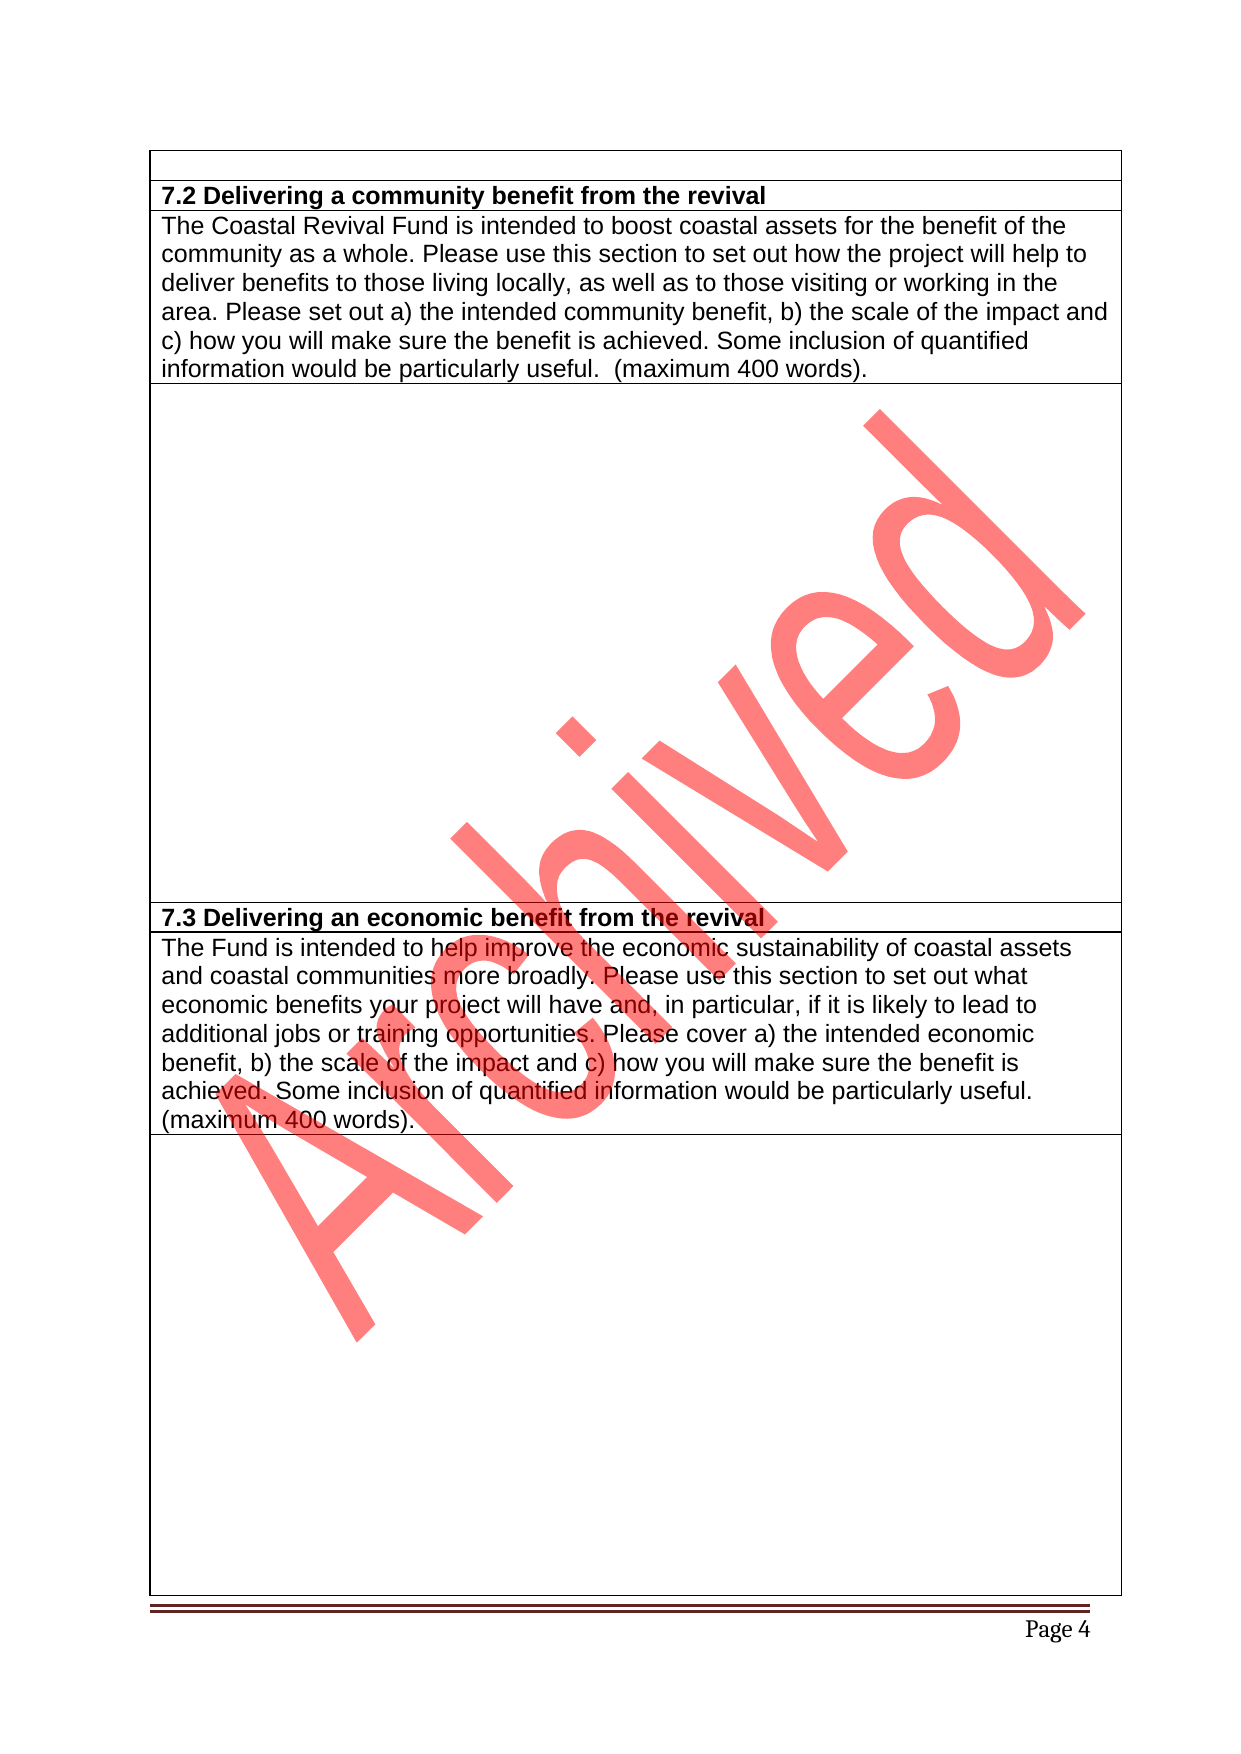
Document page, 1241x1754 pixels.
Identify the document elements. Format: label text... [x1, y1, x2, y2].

table_cell [151, 1135, 1121, 1595]
table_cell [151, 151, 1121, 180]
table_cell 7.3 Delivering an economic benefit from the revival [761, 903, 1121, 931]
table_cell The Coastal Revival Fund is intended to boost coastal assets for the benefit of the community as a whole. Please use this section to set out how the project will help to deliver benefits to those living locally, as well as to those visiting or working in the area. Please set out a) the intended community benefit, b) the scale of the impact and c) how you will make sure the benefit is achieved. Some inclusion of quantified information would be particularly useful. (maximum 400 words). [151, 211, 1121, 383]
table_cell The Fund is intended to help improve the economic sustainability of coastal assets and coastal communities more broadly. Please use this section to set out what economic benefits your project will have and, in particular, if it is likely to lead to additional jobs or training opportunities. Please cover a) the intended economic benefit, b) the scale of the impact and c) how you will make sure the benefit is achieved. Some inclusion of quantified information would be particularly useful. (maximum 400 words). [151, 933, 1121, 1134]
table_cell [557, 859, 639, 902]
table_cell 7.3 Delivering an economic benefit from the revival [560, 903, 668, 931]
table_cell 7.3 Delivering an economic benefit from the revival [151, 903, 541, 931]
table_cell 7.3 Delivering an economic benefit from the revival [677, 903, 752, 931]
table_cell 7.2 Delivering a community benefit from the revival [151, 181, 1121, 209]
table_cell [266, 1135, 366, 1225]
table_cell [151, 384, 1121, 902]
